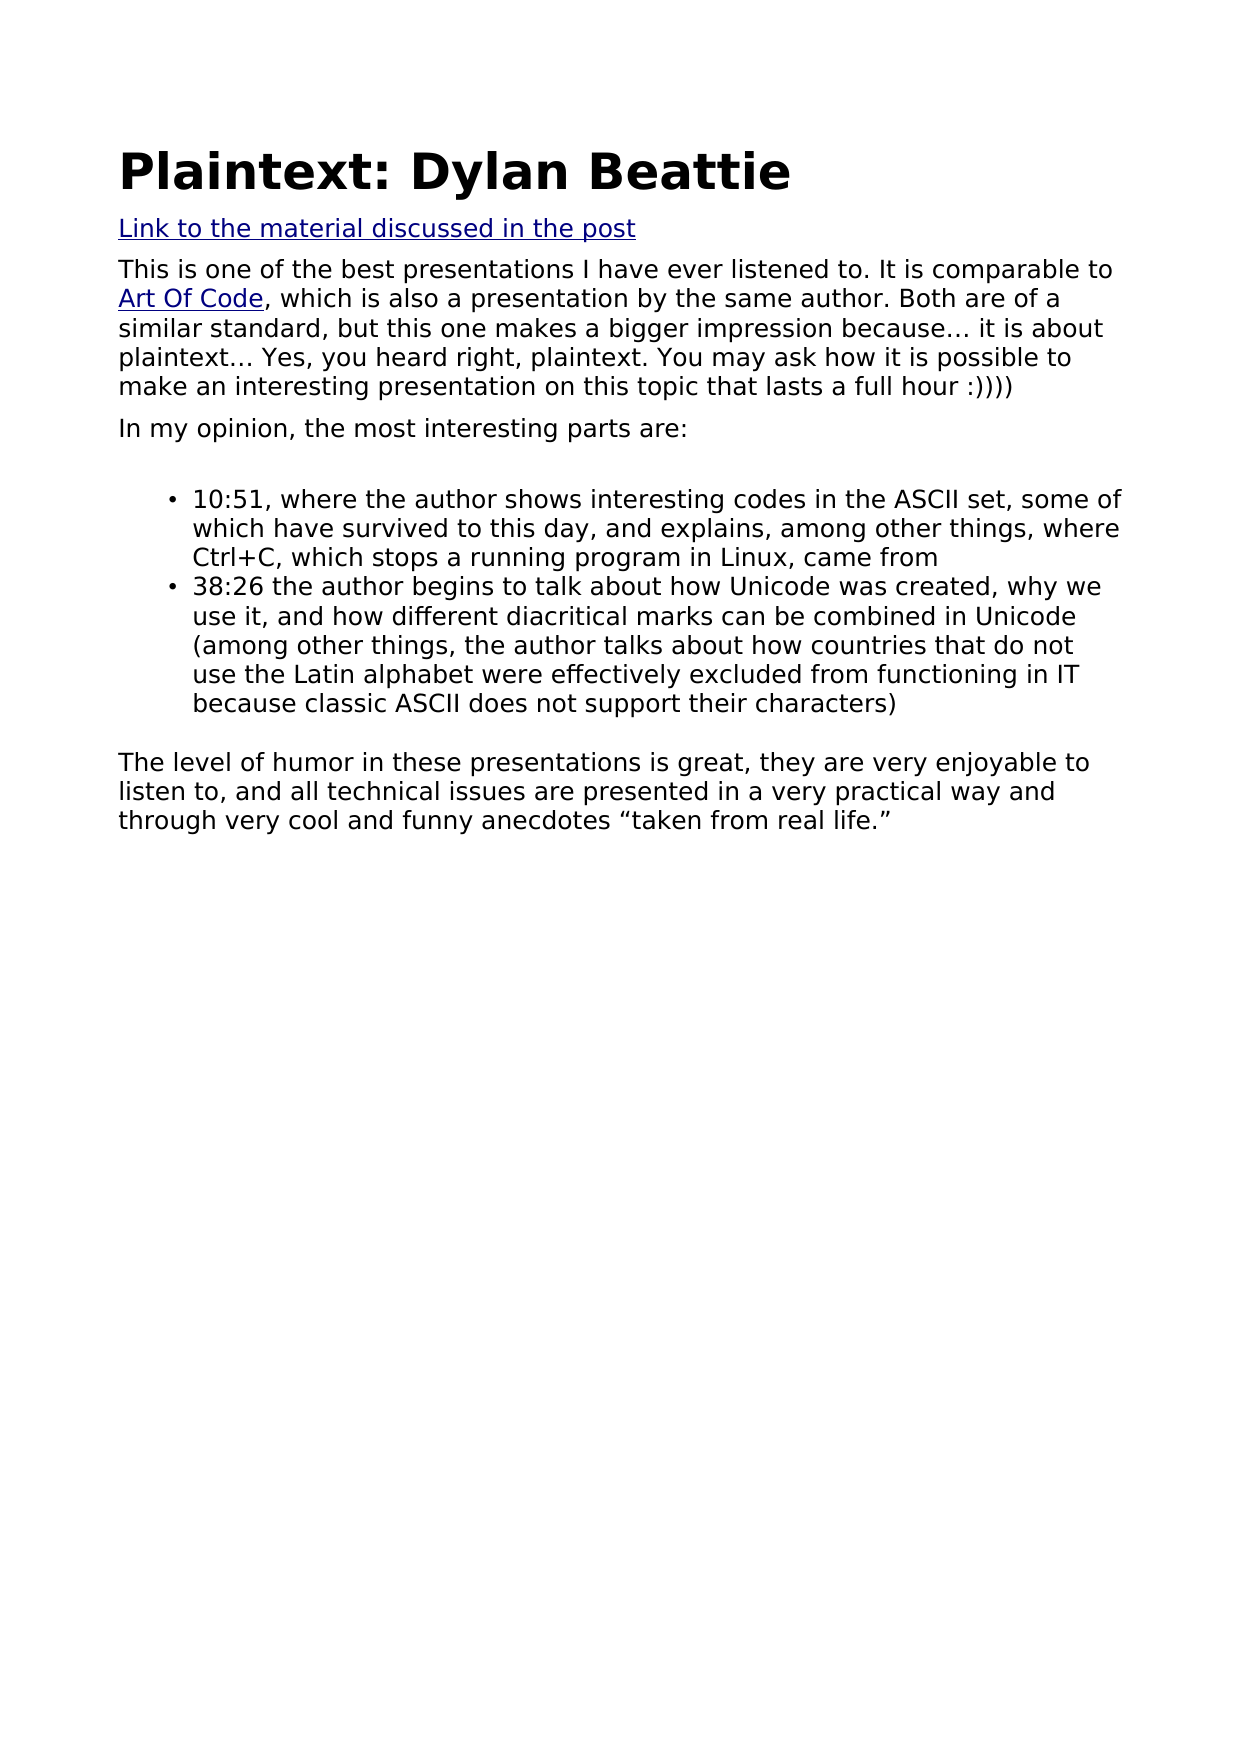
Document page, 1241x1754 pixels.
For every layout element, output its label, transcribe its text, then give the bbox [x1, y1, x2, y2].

list 10:51, where the author shows interesting codes in the ASCII set, some of which have survived to this day, and explains, among other things, where Ctrl+C, which stops a running program in Linux, came from [177, 485, 1122, 572]
text Link to the material discussed in the post [118, 214, 1122, 243]
subtitle Plaintext: Dylan Beattie [118, 143, 1122, 201]
list 38:26 the author begins to talk about how Unicode was created, why we use it, and how different diacritical marks can be combined in Unicode (among other things, the author talks about how countries that do not use the Latin alphabet were effectively excluded from functioning in IT because classic ASCII does not support their characters) [177, 572, 1122, 718]
text The level of humor in these presentations is great, they are very enjoyable to listen to, and all technical issues are presented in a very practical way and through very cool and funny anecdotes “taken from real life.” [118, 748, 1122, 835]
text In my opinion, the most interesting parts are: [118, 414, 1122, 443]
text This is one of the best presentations I have ever listened to. It is comparable to Art Of Code, which is also a presentation by the same author. Both are of a similar standard, but this one makes a bigger impression because… it is about plaintext… Yes, you heard right, plaintext. You may ask how it is possible to make an interesting presentation on this topic that lasts a full hour :)))) [118, 256, 1122, 401]
